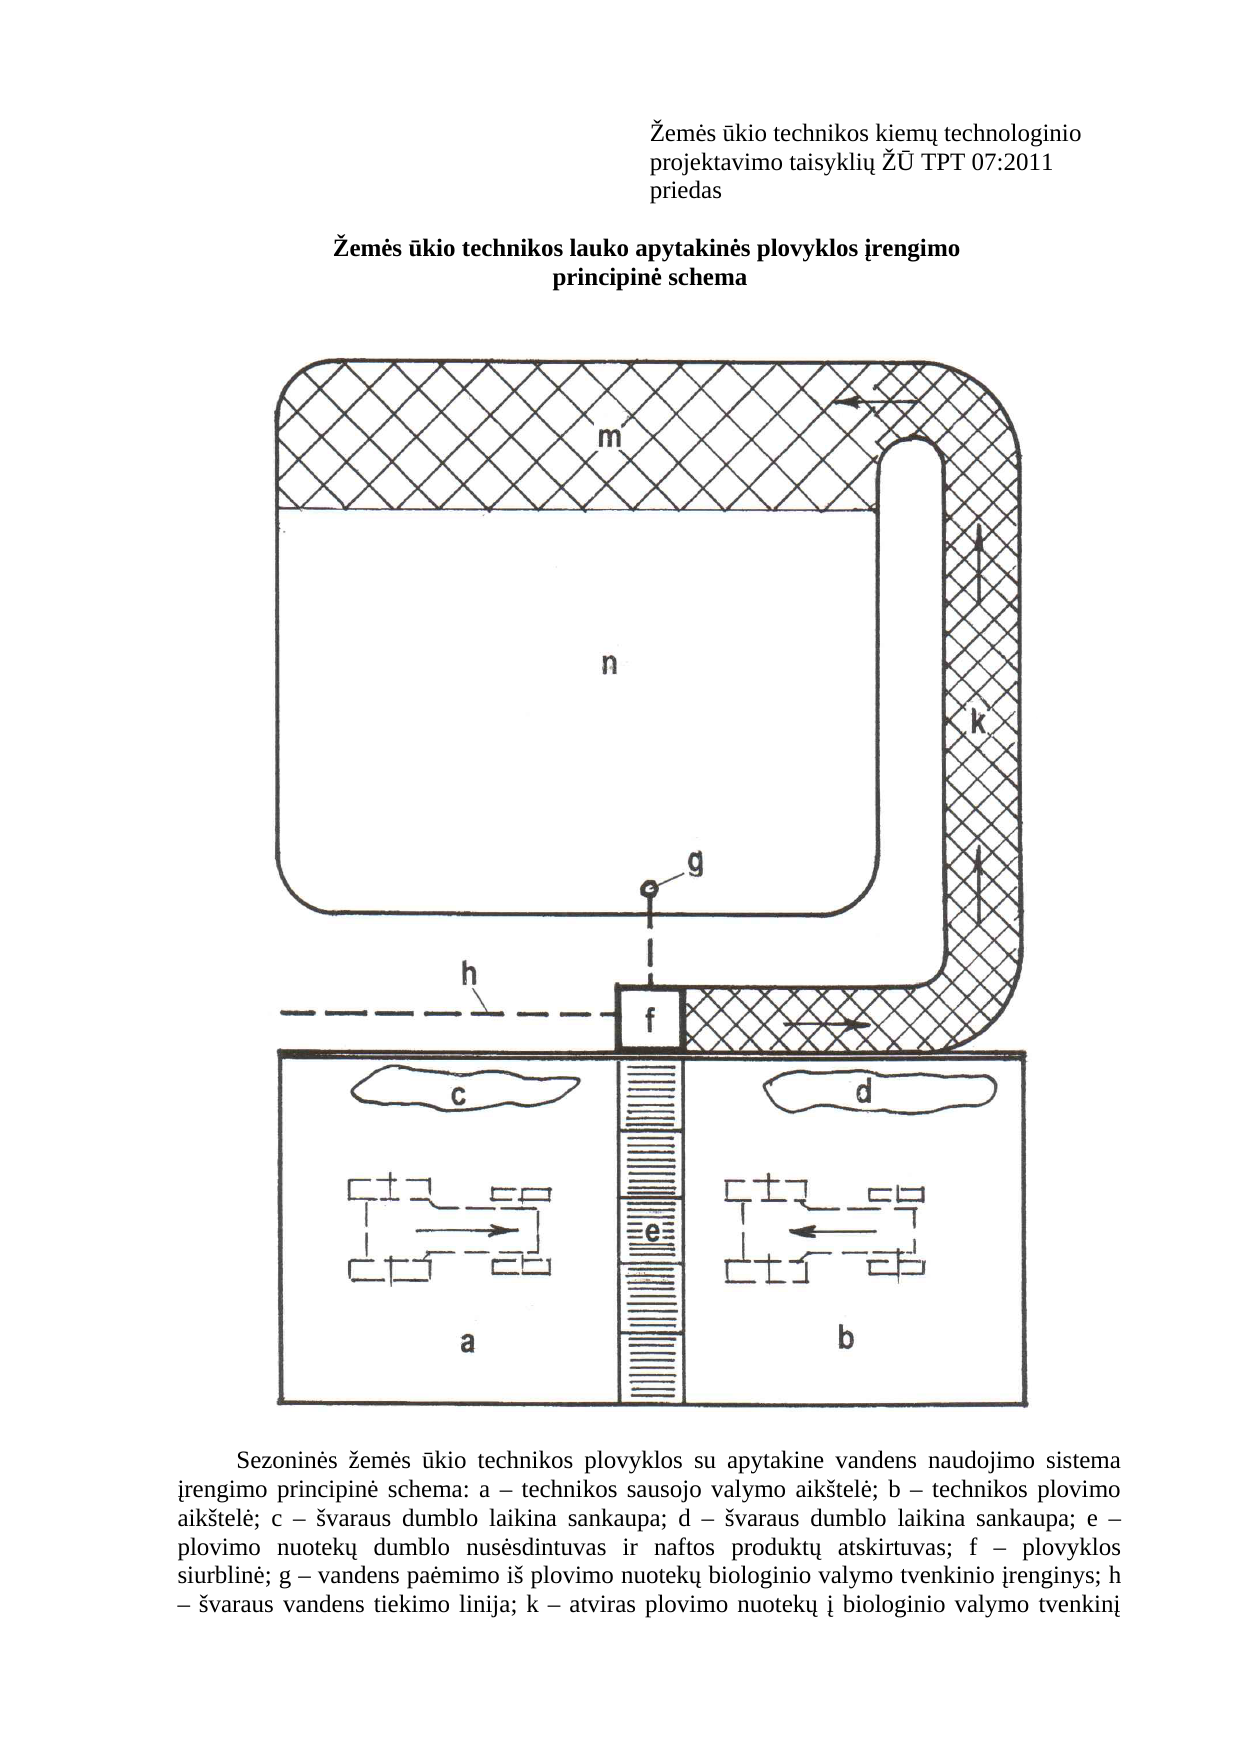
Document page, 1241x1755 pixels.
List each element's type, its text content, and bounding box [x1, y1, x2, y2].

text projektavimo taisyklių ŽŪ TPT 07:2011 [649, 147, 1122, 176]
text Sezoninės žemės ūkio technikos plovyklos su apytakine vandens naudojimo sistema įrengimo principinė schema: a – technikos sausojo valymo aikštelė; b – technikos plovimo aikštelė; c – švaraus dumblo laikina sankaupa; d – švaraus dumblo laikina sankaupa; e – plovimo nuotekų dumblo nusėsdintuvas ir naftos produktų atskirtuvas; f – plovyklos siurblinė; g – vandens paėmimo iš plovimo nuotekų biologinio valymo tvenkinio įrenginys; h – švaraus vandens tiekimo linija; k – atviras plovimo nuotekų į biologinio valymo tvenkinį [177, 1446, 1122, 1618]
text Žemės ūkio technikos kiemų technologinio [649, 118, 1122, 147]
text Žemės ūkio technikos lauko apytakinės plovyklos įrengimo principinė schema [177, 233, 1122, 291]
text priedas [649, 176, 1122, 204]
